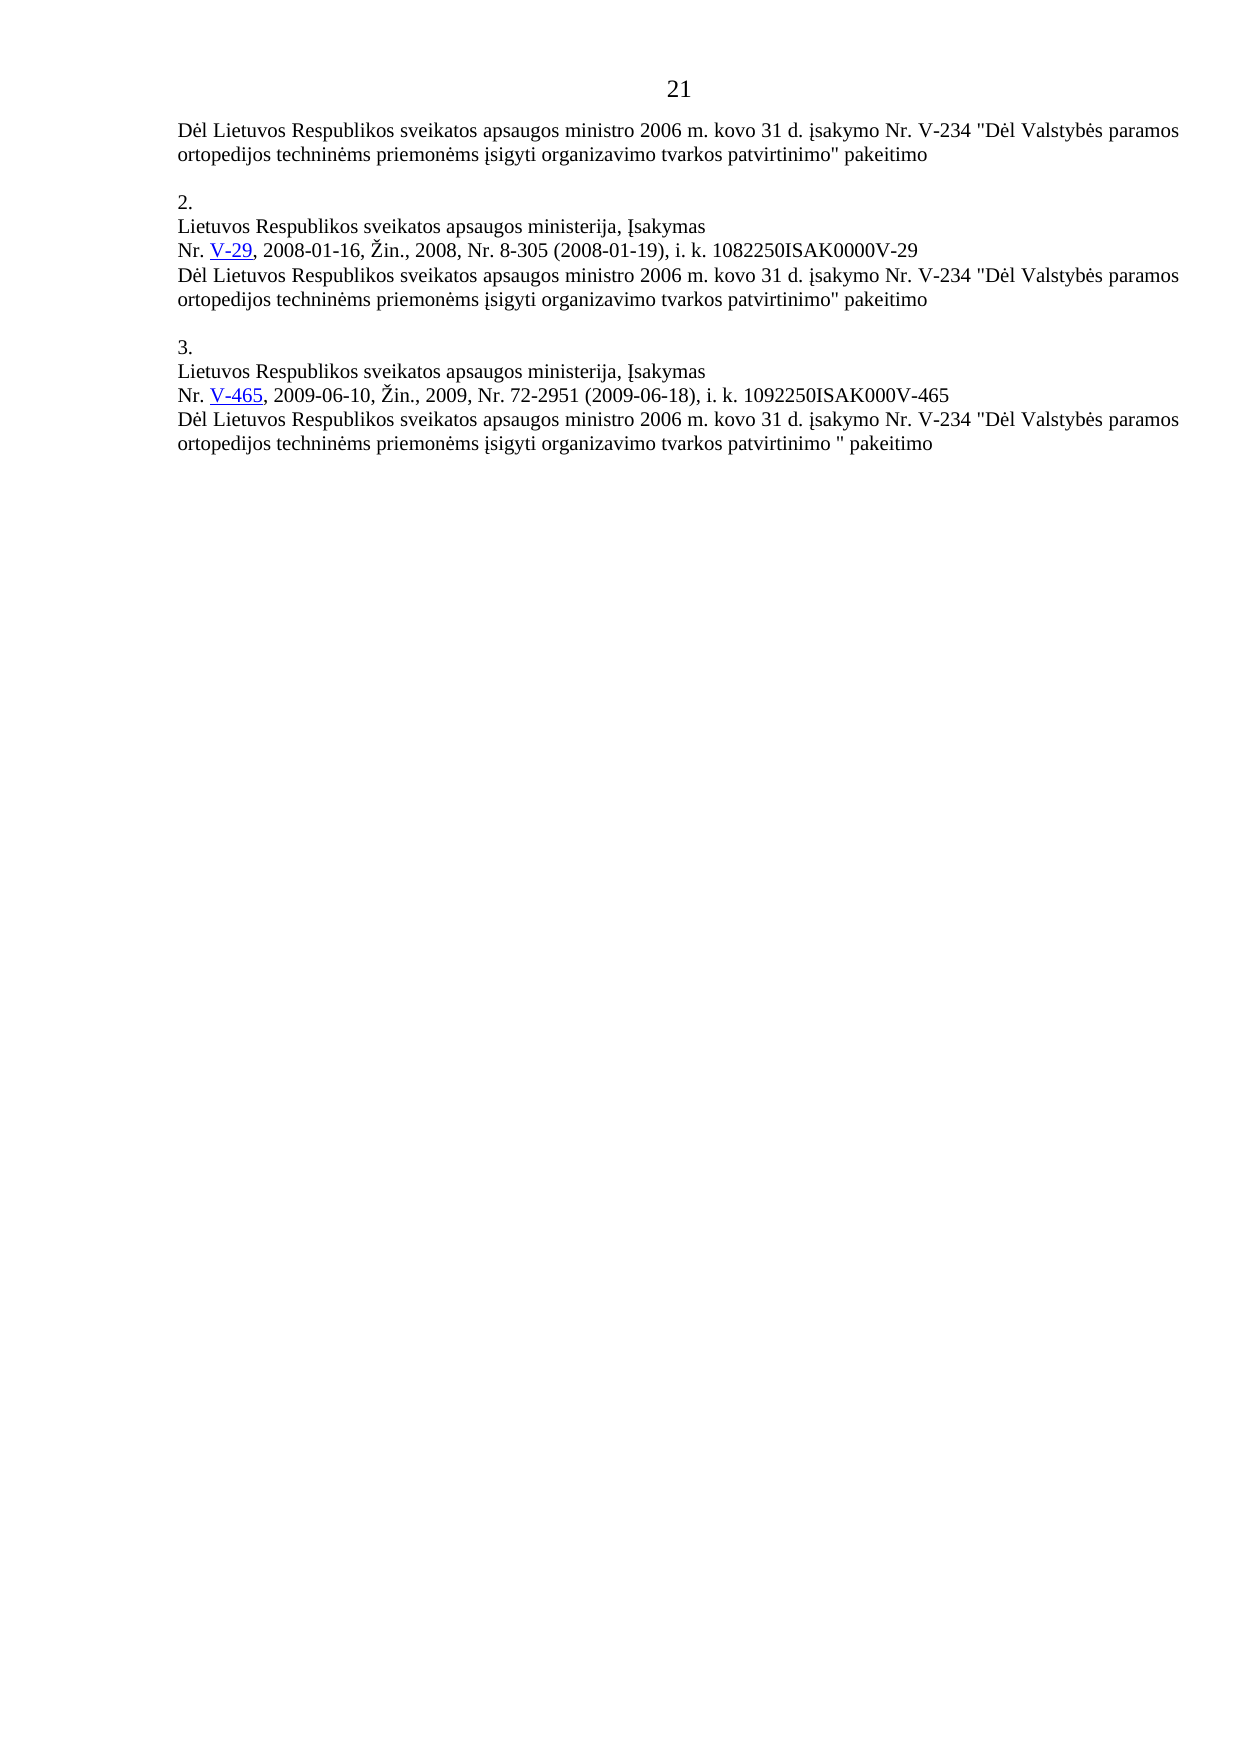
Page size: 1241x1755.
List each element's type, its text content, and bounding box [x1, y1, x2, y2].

text Nr. V-465, 2009-06-10, Žin., 2009, Nr. 72-2951 (2009-06-18), i. k. 1092250ISAK000V-465 [177, 383, 1181, 407]
text Lietuvos Respublikos sveikatos apsaugos ministerija, Įsakymas [177, 359, 1181, 383]
text Dėl Lietuvos Respublikos sveikatos apsaugos ministro 2006 m. kovo 31 d. įsakymo Nr. V-234 "Dėl Valstybės paramos ortopedijos techninėms priemonėms įsigyti organizavimo tvarkos patvirtinimo" pakeitimo [177, 118, 1181, 166]
text 3. [177, 335, 1181, 359]
text Lietuvos Respublikos sveikatos apsaugos ministerija, Įsakymas [177, 214, 1181, 238]
text Nr. V-29, 2008-01-16, Žin., 2008, Nr. 8-305 (2008-01-19), i. k. 1082250ISAK0000V-29 [177, 238, 1181, 262]
text Dėl Lietuvos Respublikos sveikatos apsaugos ministro 2006 m. kovo 31 d. įsakymo Nr. V-234 "Dėl Valstybės paramos ortopedijos techninėms priemonėms įsigyti organizavimo tvarkos patvirtinimo " pakeitimo [177, 407, 1181, 455]
text Dėl Lietuvos Respublikos sveikatos apsaugos ministro 2006 m. kovo 31 d. įsakymo Nr. V-234 "Dėl Valstybės paramos ortopedijos techninėms priemonėms įsigyti organizavimo tvarkos patvirtinimo" pakeitimo [177, 262, 1181, 311]
text 2. [177, 190, 1181, 214]
